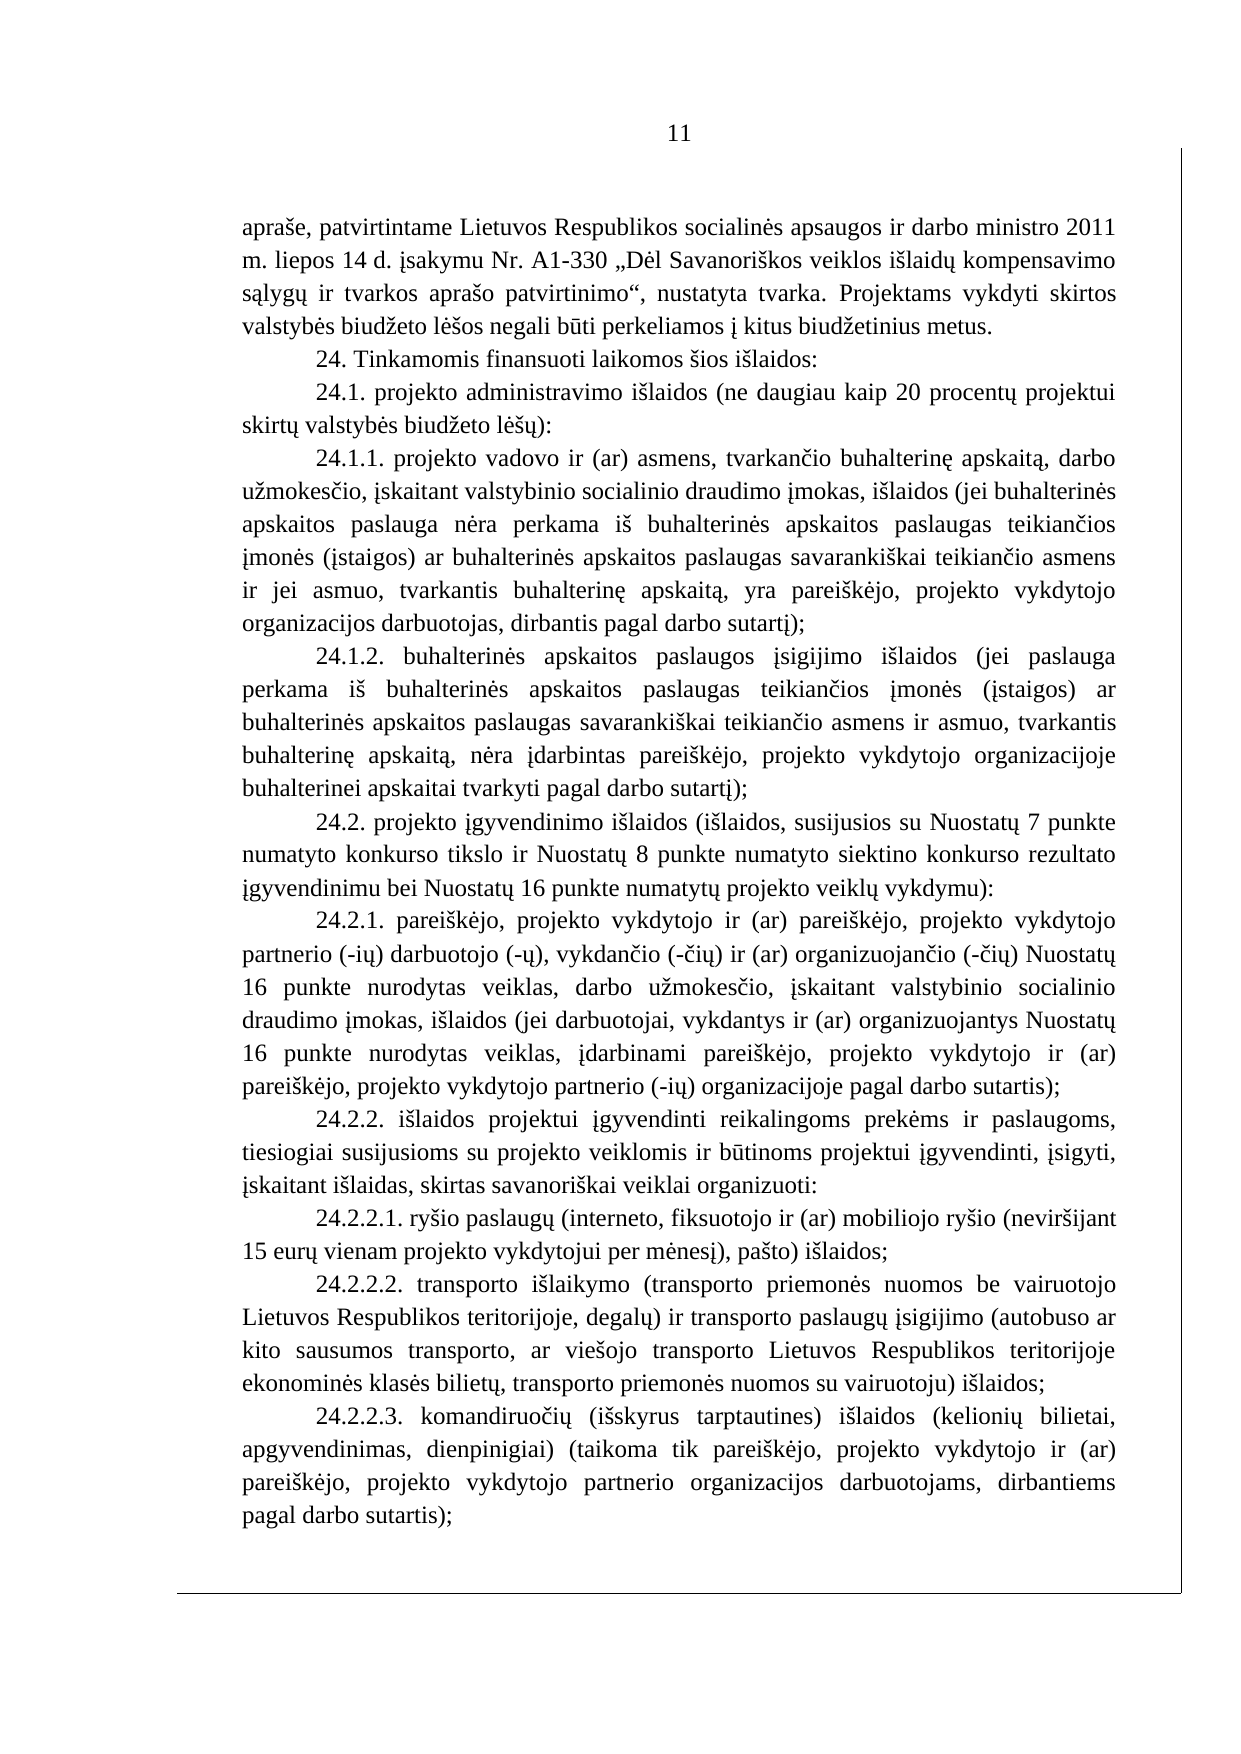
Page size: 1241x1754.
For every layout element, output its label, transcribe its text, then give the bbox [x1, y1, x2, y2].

text 24.1. projekto administravimo išlaidos (ne daugiau kaip 20 procentų projektui skirtų valstybės biudžeto lėšų): [177, 313, 1181, 379]
text 24.2.2.1. ryšio paslaugų (interneto, fiksuotojo ir (ar) mobiliojo ryšio (neviršijant 15 eurų vienam projekto vykdytojui per mėnesį), pašto) išlaidos; [177, 1138, 1181, 1204]
text 24.2.2.2. transporto išlaikymo (transporto priemonės nuomos be vairuotojo Lietuvos Respublikos teritorijoje, degalų) ir transporto paslaugų įsigijimo (autobuso ar kito sausumos transporto, ar viešojo transporto Lietuvos Respublikos teritorijoje ekonominės klasės bilietų, transporto priemonės nuomos su vairuotoju) išlaidos; [177, 1204, 1181, 1336]
text 24.2.1. pareiškėjo, projekto vykdytojo ir (ar) pareiškėjo, projekto vykdytojo partnerio (-ių) darbuotojo (-ų), vykdančio (-čių) ir (ar) organizuojančio (-čių) Nuostatų 16 punkte nurodytas veiklas, darbo užmokesčio, įskaitant valstybinio socialinio draudimo įmokas, išlaidos (jei darbuotojai, vykdantys ir (ar) organizuojantys Nuostatų 16 punkte nurodytas veiklas, įdarbinami pareiškėjo, projekto vykdytojo ir (ar) pareiškėjo, projekto vykdytojo partnerio (‑ių) organizacijoje pagal darbo sutartis); [177, 841, 1181, 1039]
text 23. Išlaidos laikomos tinkamomis finansuoti, jei jos patirtos ir apmokėtos nuo 2024 m. vasario 1 d. iki sutartyje nurodytos dienos, bet ne vėliau kaip iki 2024 m. gruodžio 31 d., pratęsus projekto finansavimą 2025 metams – nuo 2025 m. sausio 1 d. iki sutartyje nurodytos dienos, bet ne vėliau kaip iki 2025 m. gruodžio 31 d. Tinkamos finansuoti išlaidos turi būti pagrįstos išlaidų apmokėjimą pagrindžiančiais buhalterinės apskaitos dokumentais (sąskaitomis faktūromis, kasos čekiais, banko sąskaitų išrašais ir pan.) ir projekto veiklų įvykdymą patvirtinančiais dokumentais (teikiamų konsultacijų registracijos žurnalais, savitarpio pagalbos grupių dalyvių sąrašais, teikiamos pagalbos fiksavimo dokumentais, projekto viešinimo dokumentacija ir pan.) arba jų kopijomis. Jos privalo būti tiesiogiai susijusios su projekte numatytomis veiklomis ir būtinos projektui vykdyti, pagrįstos projekto įgyvendinimo eiga, planu, išlaidų pobūdžiu ir kiekiu. Projekto vykdytojas paslaugas ir (ar) prekes projektui vykdyti turi įsigyti ne didesnėmis nei rinkos kainomis, laikydamasis racionalaus valstybės biudžeto lėšų naudojimo principo, o su paslaugų teikėjais privalo sudaryti paslaugų teikimo sutartis, kuriose būtų nurodytas teikiamos paslaugos pobūdis ir turinys, paslaugos periodiškumas, paslaugos įkainis, bendra suma, atsiskaitymo ir kitos sąlygos. Savanoriškos veiklos organizavimo išlaidos kompensuojamos Savanoriškos veiklos įstatyme ir Savanoriškos veiklos išlaidų kompensavimo sąlygų ir tvarkos apraše, patvirtintame Lietuvos Respublikos socialinės apsaugos ir darbo ministro 2011 m. liepos 14 d. įsakymu Nr. A1-330 „Dėl Savanoriškos veiklos išlaidų kompensavimo sąlygų ir tvarkos aprašo patvirtinimo“, nustatyta tvarka. Projektams vykdyti skirtos valstybės biudžeto lėšos negali būti perkeliamos į kitus biudžetinius metus. [177, 148, 1181, 280]
text 24.1.2. buhalterinės apskaitos paslaugos įsigijimo išlaidos (jei paslauga perkama iš buhalterinės apskaitos paslaugas teikiančios įmonės (įstaigos) ar buhalterinės apskaitos paslaugas savarankiškai teikiančio asmens ir asmuo, tvarkantis buhalterinę apskaitą, nėra įdarbintas pareiškėjo, projekto vykdytojo organizacijoje buhalterinei apskaitai tvarkyti pagal darbo sutartį); [177, 577, 1181, 742]
text 24. Tinkamomis finansuoti laikomos šios išlaidos: [177, 280, 1181, 313]
text 24.1.1. projekto vadovo ir (ar) asmens, tvarkančio buhalterinę apskaitą, darbo užmokesčio, įskaitant valstybinio socialinio draudimo įmokas, išlaidos (jei buhalterinės apskaitos paslauga nėra perkama iš buhalterinės apskaitos paslaugas teikiančios įmonės (įstaigos) ar buhalterinės apskaitos paslaugas savarankiškai teikiančio asmens ir jei asmuo, tvarkantis buhalterinę apskaitą, yra pareiškėjo, projekto vykdytojo organizacijos darbuotojas, dirbantis pagal darbo sutartį); [177, 379, 1181, 577]
text 24.2.2.3. komandiruočių (išskyrus tarptautines) išlaidos (kelionių bilietai, apgyvendinimas, dienpinigiai) (taikoma tik pareiškėjo, projekto vykdytojo ir (ar) pareiškėjo, projekto vykdytojo partnerio organizacijos darbuotojams, dirbantiems pagal darbo sutartis); [177, 1336, 1181, 1593]
text 24.2. projekto įgyvendinimo išlaidos (išlaidos, susijusios su Nuostatų 7 punkte numatyto konkurso tikslo ir Nuostatų 8 punkte numatyto siektino konkurso rezultato įgyvendinimu bei Nuostatų 16 punkte numatytų projekto veiklų vykdymu): [177, 742, 1181, 841]
text 24.2.2. išlaidos projektui įgyvendinti reikalingoms prekėms ir paslaugoms, tiesiogiai susijusioms su projekto veiklomis ir būtinoms projektui įgyvendinti, įsigyti, įskaitant išlaidas, skirtas savanoriškai veiklai organizuoti: [177, 1039, 1181, 1138]
